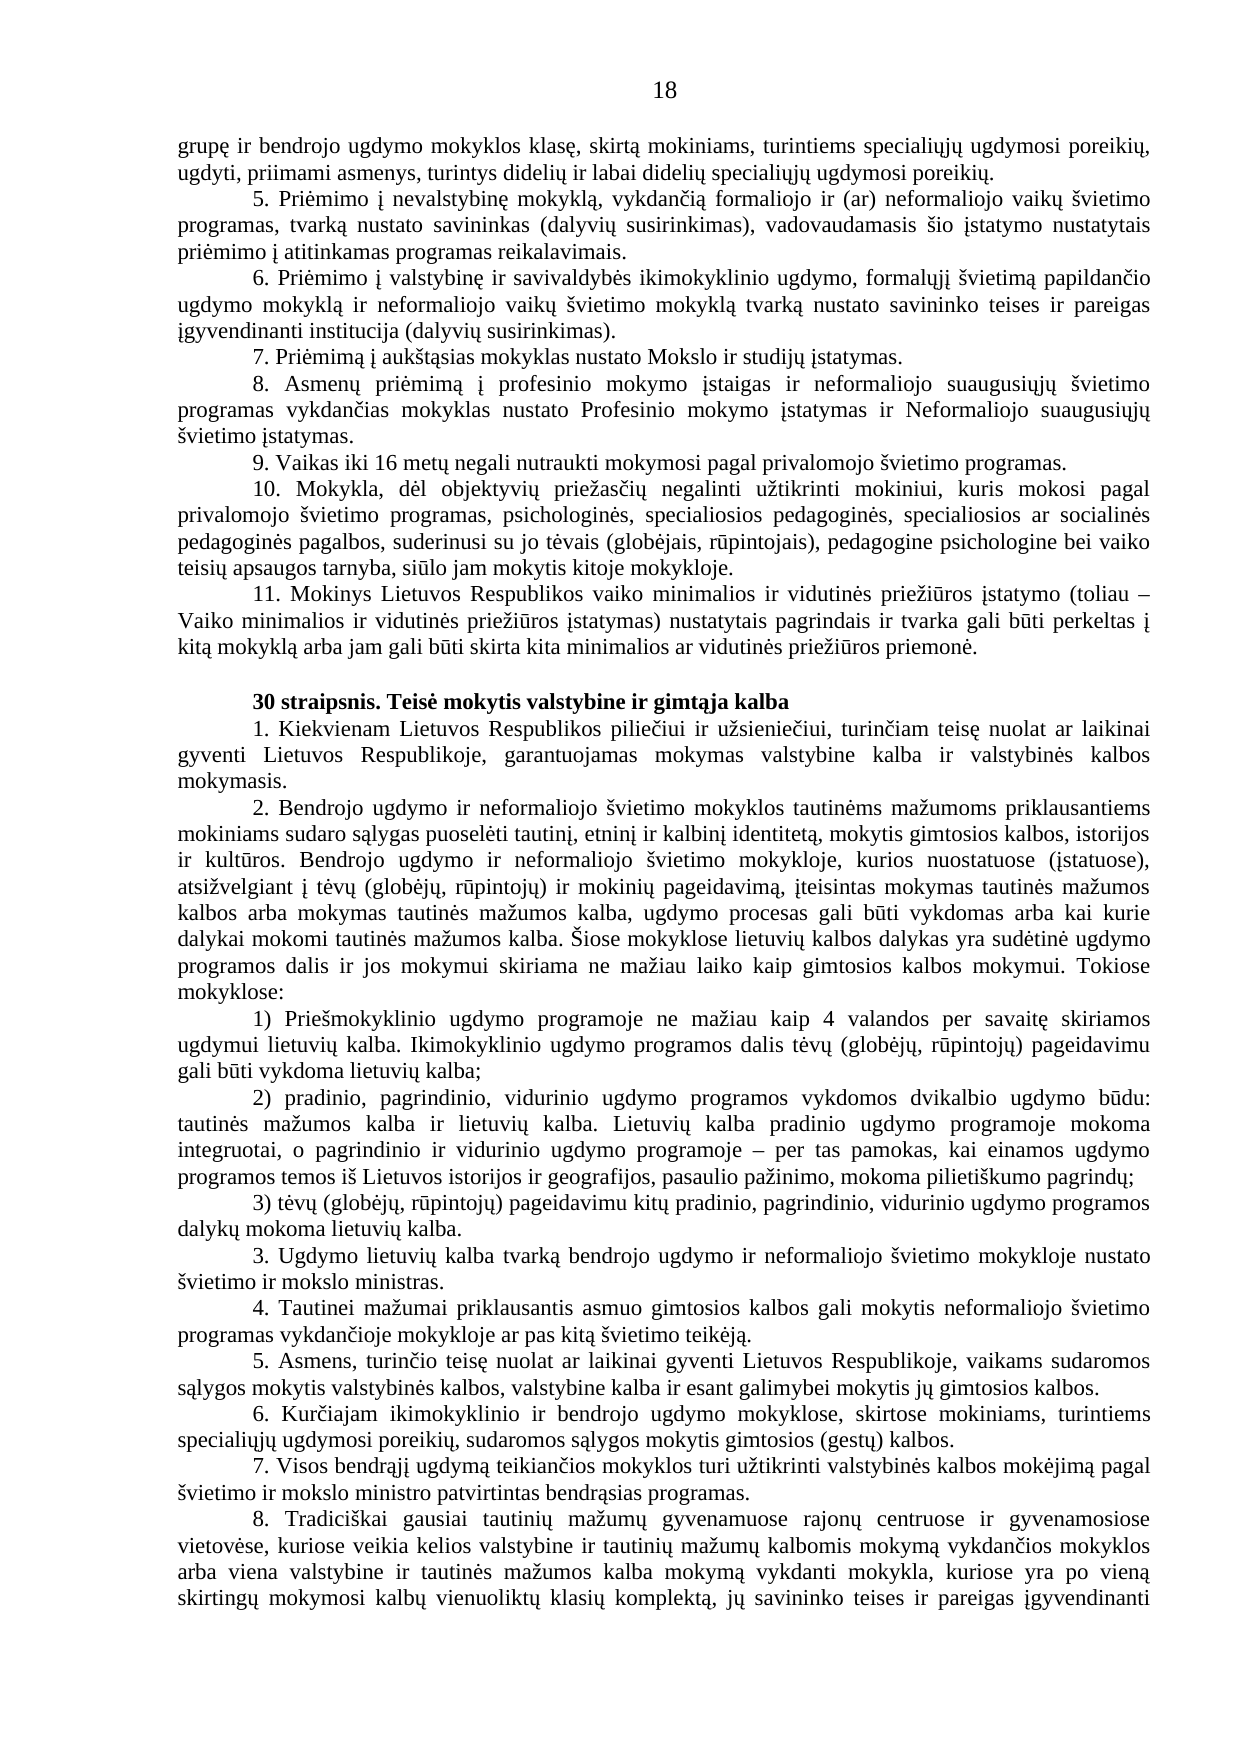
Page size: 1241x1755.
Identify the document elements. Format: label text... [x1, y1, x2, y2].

text grupę ir bendrojo ugdymo mokyklos klasę, skirtą mokiniams, turintiems specialiųjų ugdymosi poreikių, ugdyti, priimami asmenys, turintys didelių ir labai didelių specialiųjų ugdymosi poreikių. [177, 132, 1152, 185]
text 3. Ugdymo lietuvių kalba tvarką bendrojo ugdymo ir neformaliojo švietimo mokykloje nustato švietimo ir mokslo ministras. [177, 1242, 1152, 1294]
text 1) Priešmokyklinio ugdymo programoje ne mažiau kaip 4 valandos per savaitę skiriamos ugdymui lietuvių kalba. Ikimokyklinio ugdymo programos dalis tėvų (globėjų, rūpintojų) pageidavimu gali būti vykdoma lietuvių kalba; [177, 1004, 1152, 1084]
text 9. Vaikas iki 16 metų negali nutraukti mokymosi pagal privalomojo švietimo programas. [177, 449, 1152, 475]
text 4. Tautinei mažumai priklausantis asmuo gimtosios kalbos gali mokytis neformaliojo švietimo programas vykdančioje mokykloje ar pas kitą švietimo teikėją. [177, 1294, 1152, 1347]
text 5. Priėmimo į nevalstybinę mokyklą, vykdančią formaliojo ir (ar) neformaliojo vaikų švietimo programas, tvarką nustato savininkas (dalyvių susirinkimas), vadovaudamasis šio įstatymo nustatytais priėmimo į atitinkamas programas reikalavimais. [177, 185, 1152, 264]
text 6. Priėmimo į valstybinę ir savivaldybės ikimokyklinio ugdymo, formalųjį švietimą papildančio ugdymo mokyklą ir neformaliojo vaikų švietimo mokyklą tvarką nustato savininko teises ir pareigas įgyvendinanti institucija (dalyvių susirinkimas). [177, 264, 1152, 343]
text 7. Priėmimą į aukštąsias mokyklas nustato Mokslo ir studijų įstatymas. [177, 343, 1152, 370]
text 7. Visos bendrąjį ugdymą teikiančios mokyklos turi užtikrinti valstybinės kalbos mokėjimą pagal švietimo ir mokslo ministro patvirtintas bendrąsias programas. [177, 1453, 1152, 1505]
text 3) tėvų (globėjų, rūpintojų) pageidavimu kitų pradinio, pagrindinio, vidurinio ugdymo programos dalykų mokoma lietuvių kalba. [177, 1189, 1152, 1242]
text 30 straipsnis. Teisė mokytis valstybine ir gimtąja kalba [177, 688, 1152, 715]
text 8. Tradiciškai gausiai tautinių mažumų gyvenamuose rajonų centruose ir gyvenamosiose vietovėse, kuriose veikia kelios valstybine ir tautinių mažumų kalbomis mokymą vykdančios mokyklos arba viena valstybine ir tautinės mažumos kalba mokymą vykdanti mokykla, kuriose yra po vieną skirtingų mokymosi kalbų vienuoliktų klasių komplektą, jų savininko teises ir pareigas įgyvendinanti [177, 1505, 1152, 1611]
text 10. Mokykla, dėl objektyvių priežasčių negalinti užtikrinti mokiniui, kuris mokosi pagal privalomojo švietimo programas, psichologinės, specialiosios pedagoginės, specialiosios ar socialinės pedagoginės pagalbos, suderinusi su jo tėvais (globėjais, rūpintojais), pedagogine psichologine bei vaiko teisių apsaugos tarnyba, siūlo jam mokytis kitoje mokykloje. [177, 475, 1152, 581]
text 1. Kiekvienam Lietuvos Respublikos piliečiui ir užsieniečiui, turinčiam teisę nuolat ar laikinai gyventi Lietuvos Respublikoje, garantuojamas mokymas valstybine kalba ir valstybinės kalbos mokymasis. [177, 715, 1152, 794]
text 11. Mokinys Lietuvos Respublikos vaiko minimalios ir vidutinės priežiūros įstatymo (toliau – Vaiko minimalios ir vidutinės priežiūros įstatymas) nustatytais pagrindais ir tvarka gali būti perkeltas į kitą mokyklą arba jam gali būti skirta kita minimalios ar vidutinės priežiūros priemonė. [177, 581, 1152, 659]
text 5. Asmens, turinčio teisę nuolat ar laikinai gyventi Lietuvos Respublikoje, vaikams sudaromos sąlygos mokytis valstybinės kalbos, valstybine kalba ir esant galimybei mokytis jų gimtosios kalbos. [177, 1347, 1152, 1400]
text 2) pradinio, pagrindinio, vidurinio ugdymo programos vykdomos dvikalbio ugdymo būdu: tautinės mažumos kalba ir lietuvių kalba. Lietuvių kalba pradinio ugdymo programoje mokoma integruotai, o pagrindinio ir vidurinio ugdymo programoje – per tas pamokas, kai einamos ugdymo programos temos iš Lietuvos istorijos ir geografijos, pasaulio pažinimo, mokoma pilietiškumo pagrindų; [177, 1084, 1152, 1189]
text 6. Kurčiajam ikimokyklinio ir bendrojo ugdymo mokyklose, skirtose mokiniams, turintiems specialiųjų ugdymosi poreikių, sudaromos sąlygos mokytis gimtosios (gestų) kalbos. [177, 1400, 1152, 1453]
text 8. Asmenų priėmimą į profesinio mokymo įstaigas ir neformaliojo suaugusiųjų švietimo programas vykdančias mokyklas nustato Profesinio mokymo įstatymas ir Neformaliojo suaugusiųjų švietimo įstatymas. [177, 370, 1152, 449]
text 2. Bendrojo ugdymo ir neformaliojo švietimo mokyklos tautinėms mažumoms priklausantiems mokiniams sudaro sąlygas puoselėti tautinį, etninį ir kalbinį identitetą, mokytis gimtosios kalbos, istorijos ir kultūros. Bendrojo ugdymo ir neformaliojo švietimo mokykloje, kurios nuostatuose (įstatuose), atsižvelgiant į tėvų (globėjų, rūpintojų) ir mokinių pageidavimą, įteisintas mokymas tautinės mažumos kalbos arba mokymas tautinės mažumos kalba, ugdymo procesas gali būti vykdomas arba kai kurie dalykai mokomi tautinės mažumos kalba. Šiose mokyklose lietuvių kalbos dalykas yra sudėtinė ugdymo programos dalis ir jos mokymui skiriama ne mažiau laiko kaip gimtosios kalbos mokymui. Tokiose mokyklose: [177, 794, 1152, 1004]
